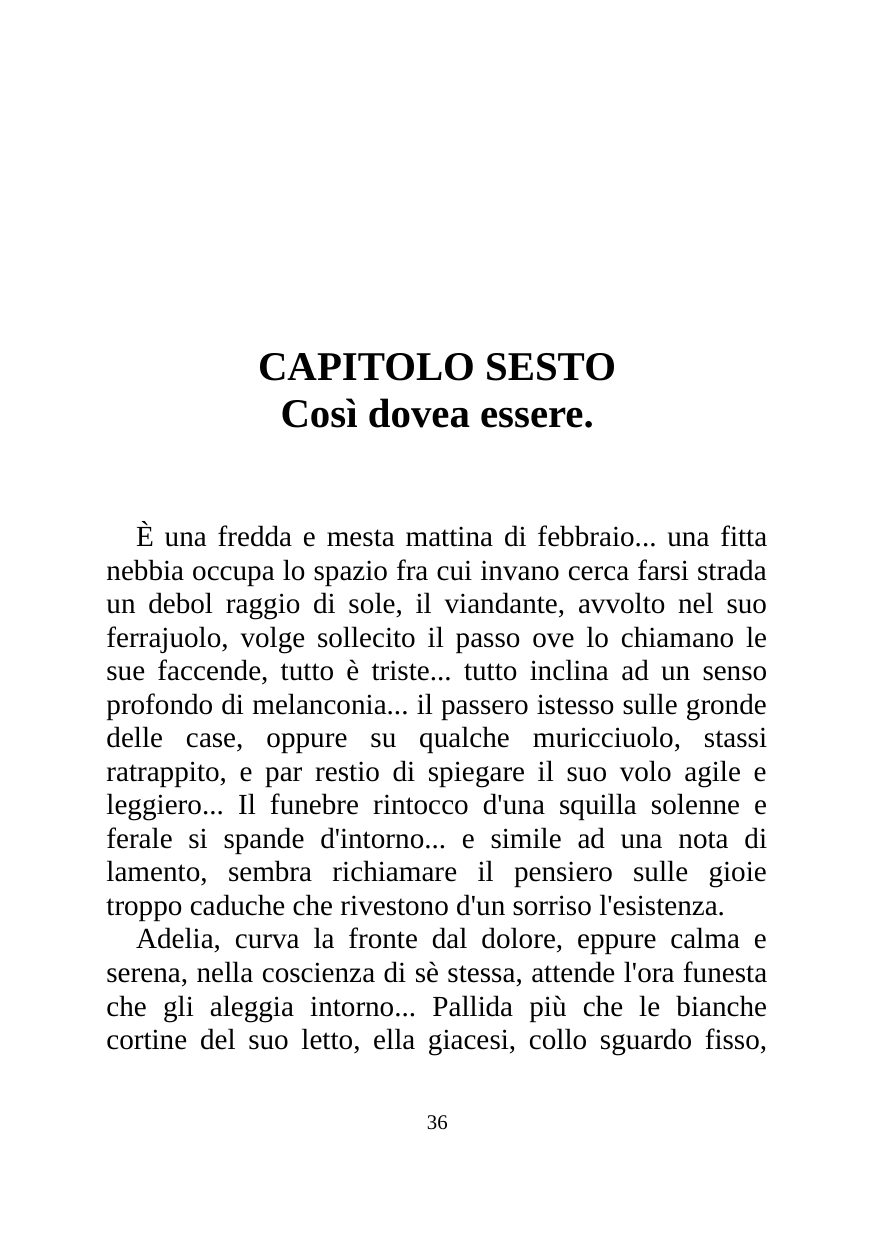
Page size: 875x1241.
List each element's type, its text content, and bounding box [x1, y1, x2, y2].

text Adelia, curva la fronte dal dolore, eppure calma e serena, nella coscienza di sè stessa, attende l'ora funesta che gli aleggia intorno... Pallida più che le bianche cortine del suo letto, ella giacesi, collo sguardo fisso, [106, 922, 768, 1056]
text È una fredda e mesta mattina di febbraio... una fitta nebbia occupa lo spazio fra cui invano cerca farsi strada un debol raggio di sole, il viandante, avvolto nel suo ferrajuolo, volge sollecito il passo ove lo chiamano le sue faccende, tutto è triste... tutto inclina ad un senso profondo di melanconia... il passero istesso sulle gronde delle case, oppure su qualche muricciuolo, stassi ratrappito, e par restio di spiegare il suo volo agile e leggiero... Il funebre rintocco d'una squilla solenne e ferale si spande d'intorno... e simile ad una nota di lamento, sembra richiamare il pensiero sulle gioie troppo caduche che rivestono d'un sorriso l'esistenza. [106, 519, 768, 922]
subtitle CAPITOLO SESTO Così dovea essere. [106, 342, 768, 436]
